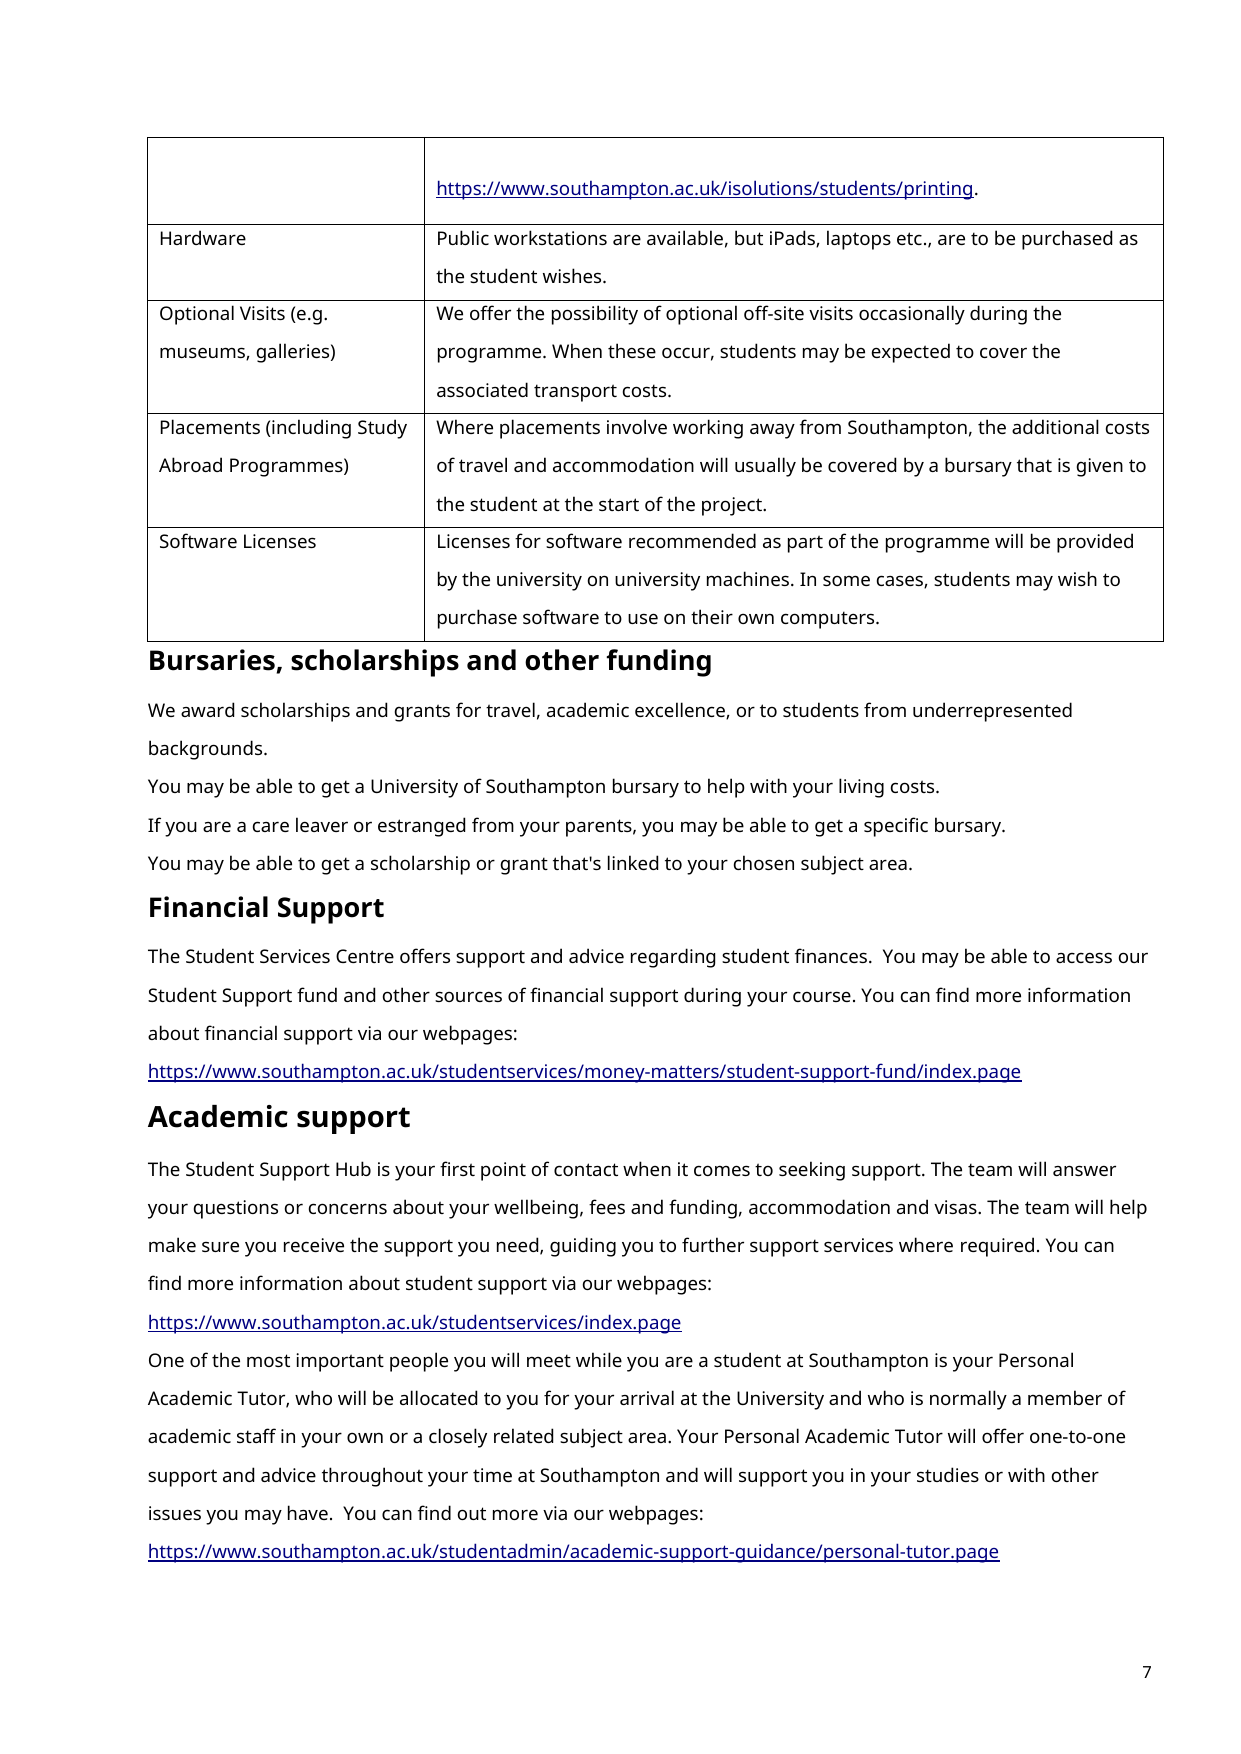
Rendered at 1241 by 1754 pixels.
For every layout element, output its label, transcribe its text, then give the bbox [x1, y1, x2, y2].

text https://www.southampton.ac.uk/studentadmin/academic-support-guidance/personal-tutor.page [148, 1538, 1152, 1564]
table_cell [148, 138, 424, 224]
table_cell https://www.southampton.ac.uk/isolutions/students/printing. [425, 138, 1163, 224]
text The Student Services Centre offers support and advice regarding student finances. You may be able to access our Student Support fund and other sources of financial support during your course. You can find more information about financial support via our webpages: https://www.southampton.ac.uk/studentservices/money-matters/student-support-fund/index.page [148, 944, 1152, 1084]
text One of the most important people you will meet while you are a student at Southampton is your Personal Academic Tutor, who will be allocated to you for your arrival at the University and who is normally a member of academic staff in your own or a closely related subject area. Your Personal Academic Tutor will offer one-to-one support and advice throughout your time at Southampton and will support you in your studies or with other issues you may have. You can find out more via our webpages: [148, 1347, 1152, 1526]
table_cell Public workstations are available, but iPads, laptops etc., are to be purchased as the student wishes. [425, 225, 1163, 299]
table_cell Licenses for software recommended as part of the programme will be provided by the university on university machines. In some cases, students may wish to purchase software to use on their own computers. [425, 528, 1163, 641]
text You may be able to get a scholarship or grant that's linked to your chosen subject area. [148, 850, 1152, 876]
subtitle Academic support [148, 1097, 1152, 1136]
text The Student Support Hub is your first point of contact when it comes to seeking support. The team will answer your questions or concerns about your wellbeing, fees and funding, accommodation and visas. The team will help make sure you receive the support you need, guiding you to further support services where required. You can find more information about student support via our webpages: [148, 1156, 1152, 1296]
table_cell Where placements involve working away from Southampton, the additional costs of travel and accommodation will usually be covered by a bursary that is given to the student at the start of the project. [425, 414, 1163, 527]
text You may be able to get a University of Southampton bursary to help with your living costs. [148, 774, 1152, 799]
table_cell We offer the possibility of optional off-site visits occasionally during the programme. When these occur, students may be expected to cover the associated transport costs. [425, 301, 1163, 413]
subtitle Financial Support [148, 888, 1152, 925]
table_cell Software Licenses [148, 528, 424, 641]
table_cell Optional Visits (e.g. museums, galleries) [148, 301, 424, 413]
text https://www.southampton.ac.uk/studentservices/index.page [148, 1309, 1152, 1334]
table_cell Hardware [148, 225, 424, 299]
subtitle Bursaries, scholarships and other funding [148, 642, 1152, 679]
table_cell Placements (including Study Abroad Programmes) [148, 414, 424, 527]
text We award scholarships and grants for travel, academic excellence, or to students from underrepresented backgrounds. [148, 697, 1152, 761]
text If you are a care leaver or estranged from your parents, you may be able to get a specific bursary. [148, 812, 1152, 837]
